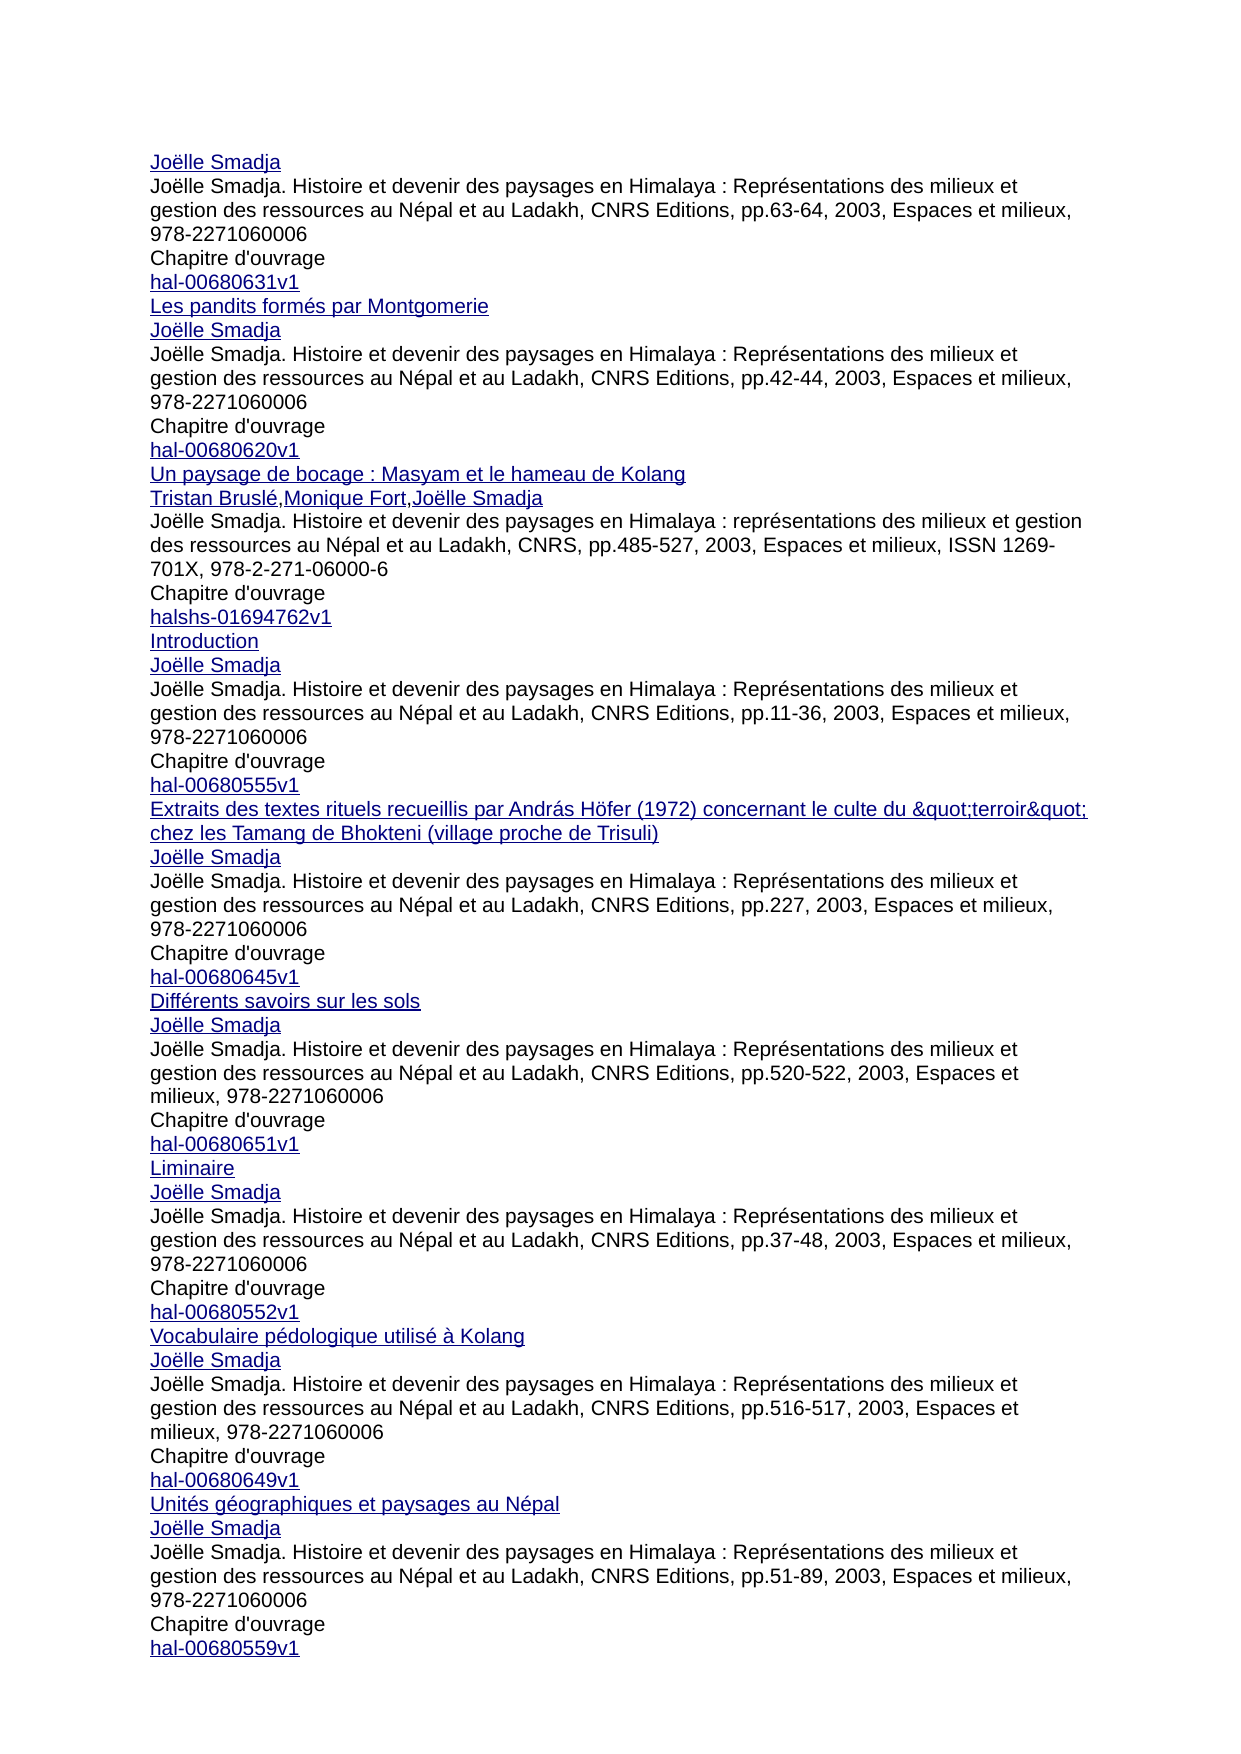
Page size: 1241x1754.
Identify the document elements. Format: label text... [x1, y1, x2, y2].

table_cell Liminaire Joëlle Smadja Joëlle Smadja. Histoire et devenir des paysages en Himalaya : Représentations des milieux et gestion des ressources au Népal et au Ladakh, CNRS Editions, pp.37-48, 2003, Espaces et milieux, 978-2271060006 Chapitre d'ouvrage hal-00680552v1 [150, 1156, 1090, 1324]
table_cell Extraits des textes rituels recueillis par András Höfer (1972) concernant le culte du &quot;terroir&quot; chez les Tamang de Bhokteni (village proche de Trisuli) Joëlle Smadja Joëlle Smadja. Histoire et devenir des paysages en Himalaya : Représentations des milieux et gestion des ressources au Népal et au Ladakh, CNRS Editions, pp.227, 2003, Espaces et milieux, 978-2271060006 Chapitre d'ouvrage hal-00680645v1 [150, 797, 1090, 988]
table_cell Différents savoirs sur les sols Joëlle Smadja Joëlle Smadja. Histoire et devenir des paysages en Himalaya : Représentations des milieux et gestion des ressources au Népal et au Ladakh, CNRS Editions, pp.520-522, 2003, Espaces et milieux, 978-2271060006 Chapitre d'ouvrage hal-00680651v1 [150, 989, 1090, 1156]
table_cell Vocabulaire pédologique utilisé à Kolang Joëlle Smadja Joëlle Smadja. Histoire et devenir des paysages en Himalaya : Représentations des milieux et gestion des ressources au Népal et au Ladakh, CNRS Editions, pp.516-517, 2003, Espaces et milieux, 978-2271060006 Chapitre d'ouvrage hal-00680649v1 [150, 1324, 1090, 1492]
table_cell Les pandits formés par Montgomerie Joëlle Smadja Joëlle Smadja. Histoire et devenir des paysages en Himalaya : Représentations des milieux et gestion des ressources au Népal et au Ladakh, CNRS Editions, pp.42-44, 2003, Espaces et milieux, 978-2271060006 Chapitre d'ouvrage hal-00680620v1 [150, 294, 1090, 461]
table_cell Introduction Joëlle Smadja Joëlle Smadja. Histoire et devenir des paysages en Himalaya : Représentations des milieux et gestion des ressources au Népal et au Ladakh, CNRS Editions, pp.11-36, 2003, Espaces et milieux, 978-2271060006 Chapitre d'ouvrage hal-00680555v1 [150, 629, 1090, 797]
table_cell Un paysage de bocage : Masyam et le hameau de Kolang Tristan Bruslé,Monique Fort,Joëlle Smadja Joëlle Smadja. Histoire et devenir des paysages en Himalaya : représentations des milieux et gestion des ressources au Népal et au Ladakh, CNRS, pp.485-527, 2003, Espaces et milieux, ISSN 1269-701X, 978-2-271-06000-6 Chapitre d'ouvrage halshs-01694762v1 [150, 461, 1090, 629]
table_cell Joëlle Smadja Joëlle Smadja. Histoire et devenir des paysages en Himalaya : Représentations des milieux et gestion des ressources au Népal et au Ladakh, CNRS Editions, pp.63-64, 2003, Espaces et milieux, 978-2271060006 Chapitre d'ouvrage hal-00680631v1 [150, 150, 1090, 294]
table_cell Unités géographiques et paysages au Népal Joëlle Smadja Joëlle Smadja. Histoire et devenir des paysages en Himalaya : Représentations des milieux et gestion des ressources au Népal et au Ladakh, CNRS Editions, pp.51-89, 2003, Espaces et milieux, 978-2271060006 Chapitre d'ouvrage hal-00680559v1 [150, 1492, 1090, 1659]
